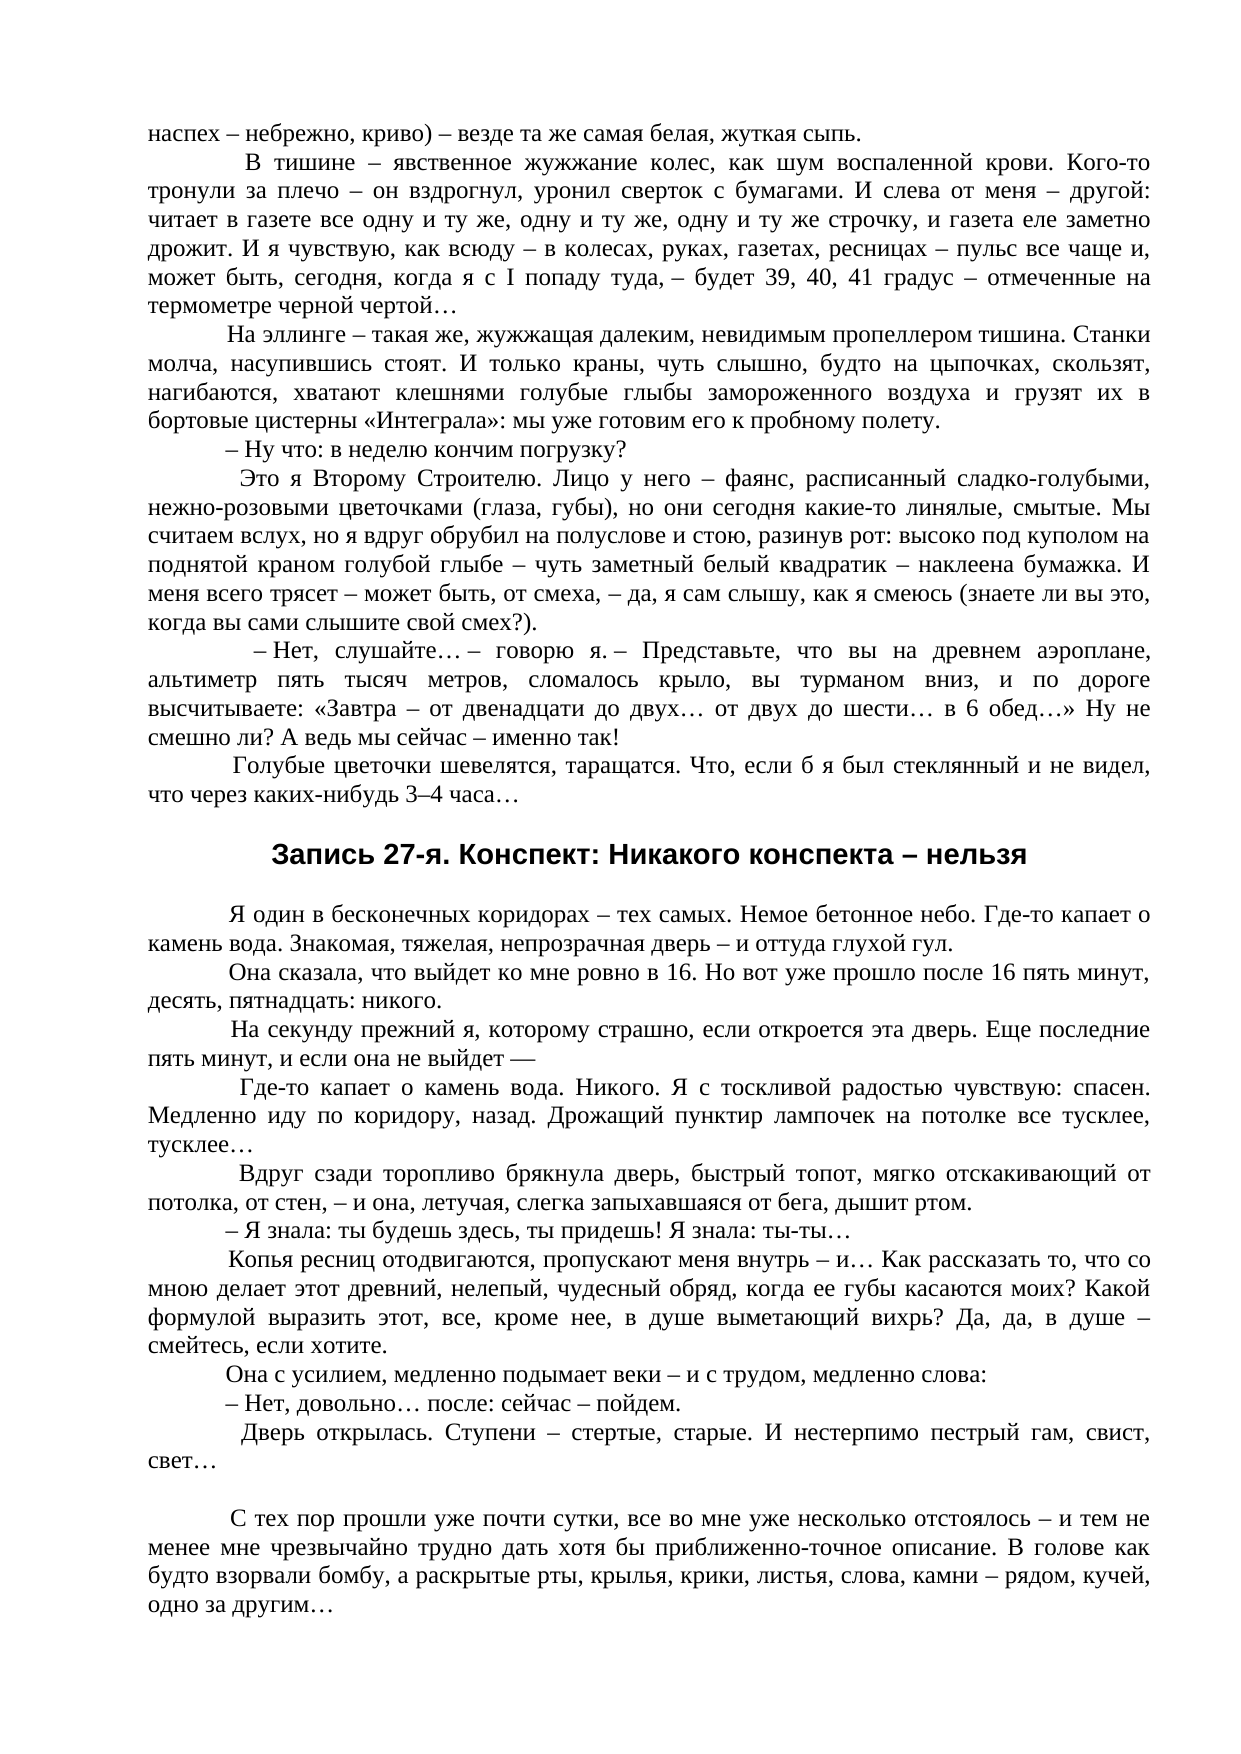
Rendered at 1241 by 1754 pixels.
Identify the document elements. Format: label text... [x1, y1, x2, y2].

subtitle Запись 27-я. Конспект: Никакого конспекта – нельзя [148, 837, 1152, 870]
text наспех – небрежно, криво) – везде та же самая белая, жуткая сыпь. [148, 118, 1152, 147]
text На эллинге – такая же, жужжащая далеким, невидимым пропеллером тишина. Станки молча, насупившись стоят. И только краны, чуть слышно, будто на цыпочках, скользят, нагибаются, хватают клешнями голубые глыбы замороженного воздуха и грузят их в бортовые цистерны «Интеграла»: мы уже готовим его к пробному полету. [148, 319, 1152, 434]
text Она сказала, что выйдет ко мне ровно в 16. Но вот уже прошло после 16 пять минут, десять, пятнадцать: никого. [148, 957, 1152, 1014]
text Я один в бесконечных коридорах – тех самых. Немое бетонное небо. Где-то капает о камень вода. Знакомая, тяжелая, непрозрачная дверь – и оттуда глухой гул. [148, 899, 1152, 957]
text В тишине – явственное жужжание колес, как шум воспаленной крови. Кого-то тронули за плечо – он вздрогнул, уронил сверток с бумагами. И слева от меня – другой: читает в газете все одну и ту же, одну и ту же, одну и ту же строчку, и газета еле заметно дрожит. И я чувствую, как всюду – в колесах, руках, газетах, ресницах – пульс все чаще и, может быть, сегодня, когда я с I попаду туда, – будет 39, 40, 41 градус – отмеченные на термометре черной чертой… [148, 147, 1152, 319]
text Копья ресниц отодвигаются, пропускают меня внутрь – и… Как рассказать то, что со мною делает этот древний, нелепый, чудесный обряд, когда ее губы касаются моих? Какой формулой выразить этот, все, кроме нее, в душе выметающий вихрь? Да, да, в душе – смейтесь, если хотите. [148, 1244, 1152, 1359]
text – Ну что: в неделю кончим погрузку? [148, 434, 1152, 463]
text – Я знала: ты будешь здесь, ты придешь! Я знала: ты-ты… [148, 1215, 1152, 1244]
text Голубые цветочки шевелятся, таращатся. Что, если б я был стеклянный и не видел, что через каких-нибудь 3–4 часа… [148, 751, 1152, 808]
text Дверь открылась. Ступени – стертые, старые. И нестерпимо пестрый гам, свист, свет… [148, 1417, 1152, 1474]
text С тех пор прошли уже почти сутки, все во мне уже несколько отстоялось – и тем не менее мне чрезвычайно трудно дать хотя бы приближенно-точное описание. В голове как будто взорвали бомбу, а раскрытые рты, крылья, крики, листья, слова, камни – рядом, кучей, одно за другим… [148, 1503, 1152, 1618]
text Это я Второму Строителю. Лицо у него – фаянс, расписанный сладко-голубыми, нежно-розовыми цветочками (глаза, губы), но они сегодня какие-то линялые, смытые. Мы считаем вслух, но я вдруг обрубил на полуслове и стою, разинув рот: высоко под куполом на поднятой краном голубой глыбе – чуть заметный белый квадратик – наклеена бумажка. И меня всего трясет – может быть, от смеха, – да, я сам слышу, как я смеюсь (знаете ли вы это, когда вы сами слышите свой смех?). [148, 463, 1152, 636]
text На секунду прежний я, которому страшно, если откроется эта дверь. Еще последние пять минут, и если она не выйдет — [148, 1014, 1152, 1072]
text Вдруг сзади торопливо брякнула дверь, быстрый топот, мягко отскакивающий от потолка, от стен, – и она, летучая, слегка запыхавшаяся от бега, дышит ртом. [148, 1158, 1152, 1215]
text – Нет, слушайте… – говорю я. – Представьте, что вы на древнем аэроплане, альтиметр пять тысяч метров, сломалось крыло, вы турманом вниз, и по дороге высчитываете: «Завтра – от двенадцати до двух… от двух до шести… в 6 обед…» Ну не смешно ли? А ведь мы сейчас – именно так! [148, 636, 1152, 751]
text Она с усилием, медленно подымает веки – и с трудом, медленно слова: [148, 1359, 1152, 1388]
text – Нет, довольно… после: сейчас – пойдем. [148, 1388, 1152, 1417]
text Где-то капает о камень вода. Никого. Я с тоскливой радостью чувствую: спасен. Медленно иду по коридору, назад. Дрожащий пунктир лампочек на потолке все тусклее, тусклее… [148, 1072, 1152, 1158]
